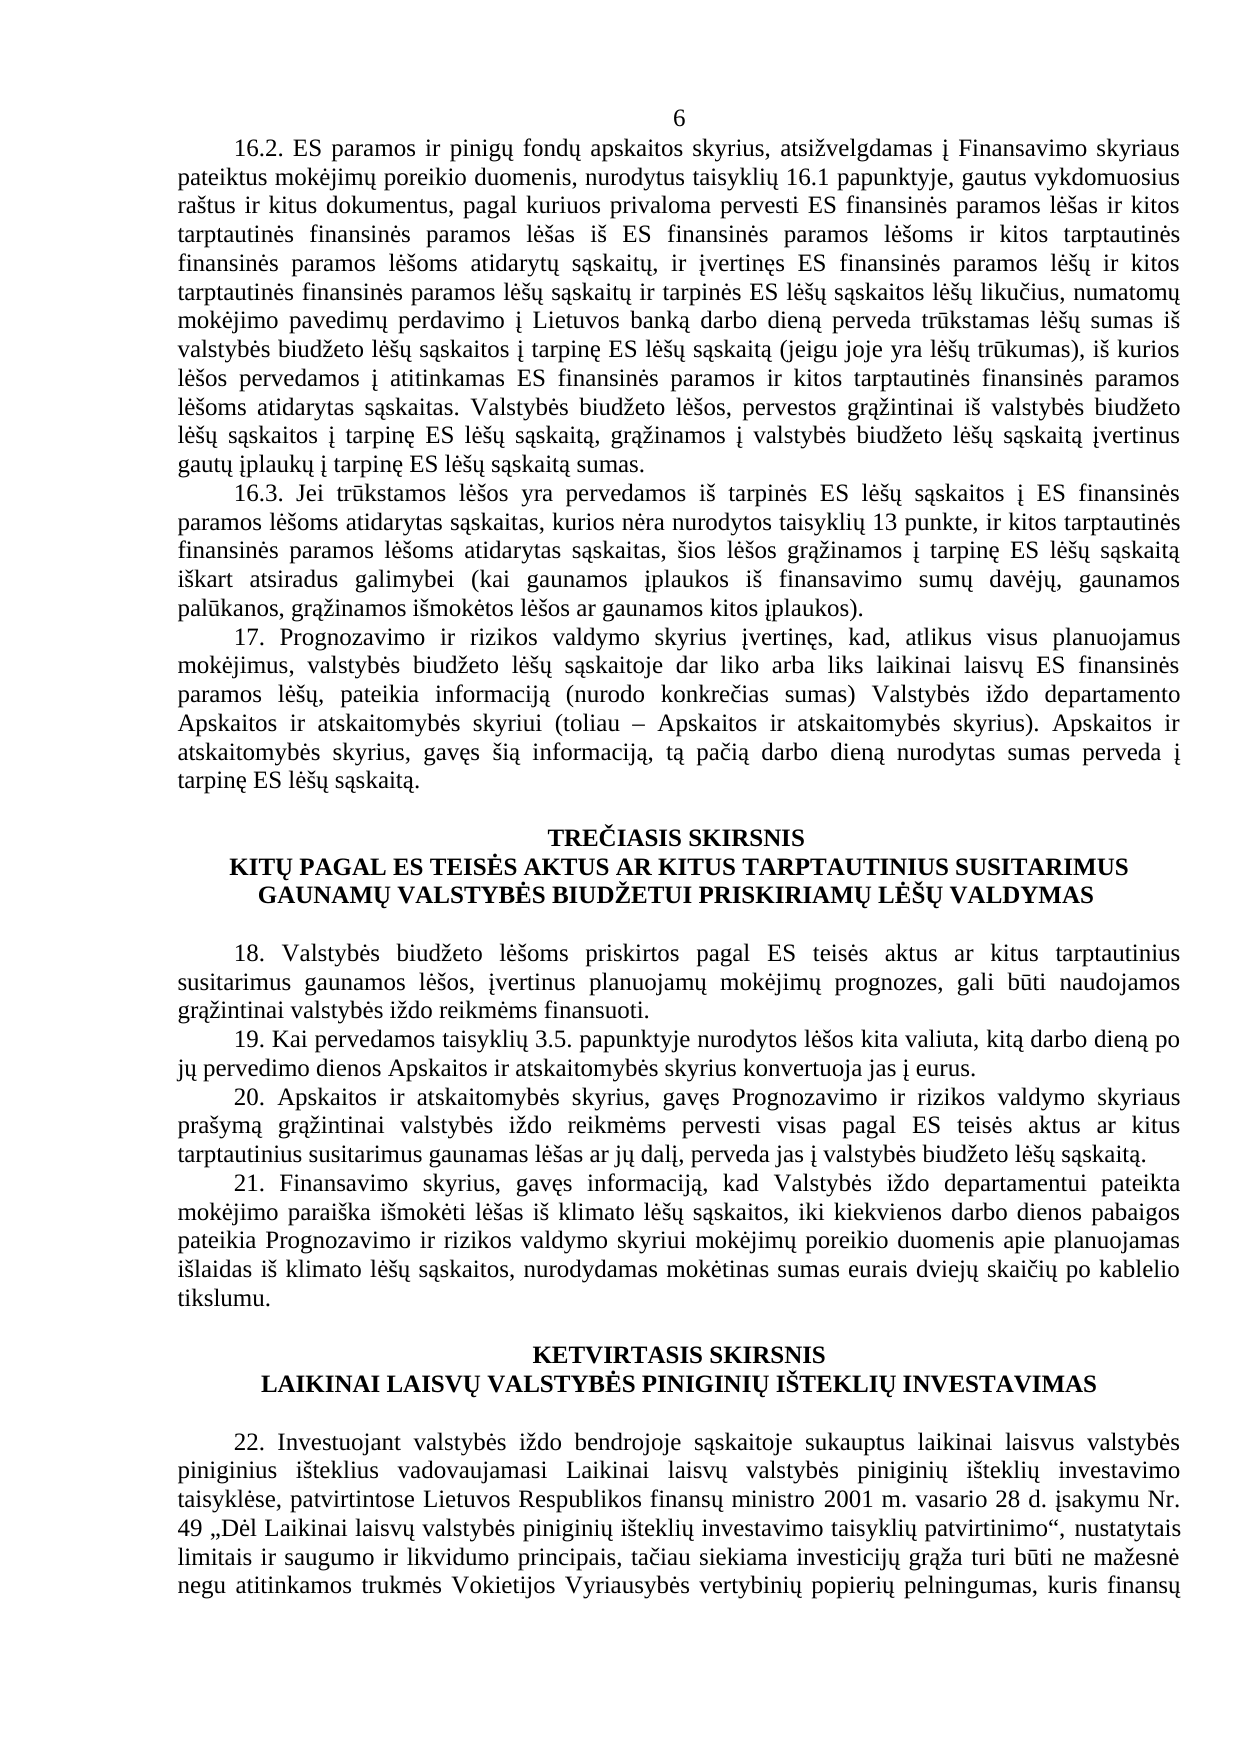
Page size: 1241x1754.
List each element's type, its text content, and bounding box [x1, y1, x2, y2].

text 22. Investuojant valstybės iždo bendrojoje sąskaitoje sukauptus laikinai laisvus valstybės piniginius išteklius vadovaujamasi Laikinai laisvų valstybės piniginių išteklių investavimo taisyklėse, patvirtintose Lietuvos Respublikos finansų ministro 2001 m. vasario 28 d. įsakymu Nr. 49 „Dėl Laikinai laisvų valstybės piniginių išteklių investavimo taisyklių patvirtinimo“, nustatytais limitais ir saugumo ir likvidumo principais, tačiau siekiama investicijų grąža turi būti ne mažesnė negu atitinkamos trukmės Vokietijos Vyriausybės vertybinių popierių pelningumas, kuris finansų [177, 1427, 1181, 1599]
text 18. Valstybės biudžeto lėšoms priskirtos pagal ES teisės aktus ar kitus tarptautinius susitarimus gaunamos lėšos, įvertinus planuojamų mokėjimų prognozes, gali būti naudojamos grąžintinai valstybės iždo reikmėms finansuoti. [177, 938, 1181, 1024]
text KETVIRTASIS SKIRSNIS [177, 1340, 1181, 1369]
text 21. Finansavimo skyrius, gavęs informaciją, kad Valstybės iždo departamentui pateikta mokėjimo paraiška išmokėti lėšas iš klimato lėšų sąskaitos, iki kiekvienos darbo dienos pabaigos pateikia Prognozavimo ir rizikos valdymo skyriui mokėjimų poreikio duomenis apie planuojamas išlaidas iš klimato lėšų sąskaitos, nurodydamas mokėtinas sumas eurais dviejų skaičių po kablelio tikslumu. [177, 1168, 1181, 1312]
text 17. Prognozavimo ir rizikos valdymo skyrius įvertinęs, kad, atlikus visus planuojamus mokėjimus, valstybės biudžeto lėšų sąskaitoje dar liko arba liks laikinai laisvų ES finansinės paramos lėšų, pateikia informaciją (nurodo konkrečias sumas) Valstybės iždo departamento Apskaitos ir atskaitomybės skyriui (toliau – Apskaitos ir atskaitomybės skyrius). Apskaitos ir atskaitomybės skyrius, gavęs šią informaciją, tą pačią darbo dieną nurodytas sumas perveda į tarpinę ES lėšų sąskaitą. [177, 622, 1181, 794]
text 16.2. ES paramos ir pinigų fondų apskaitos skyrius, atsižvelgdamas į Finansavimo skyriaus pateiktus mokėjimų poreikio duomenis, nurodytus taisyklių 16.1 papunktyje, gautus vykdomuosius raštus ir kitus dokumentus, pagal kuriuos privaloma pervesti ES finansinės paramos lėšas ir kitos tarptautinės finansinės paramos lėšas iš ES finansinės paramos lėšoms ir kitos tarptautinės finansinės paramos lėšoms atidarytų sąskaitų, ir įvertinęs ES finansinės paramos lėšų ir kitos tarptautinės finansinės paramos lėšų sąskaitų ir tarpinės ES lėšų sąskaitos lėšų likučius, numatomų mokėjimo pavedimų perdavimo į Lietuvos banką darbo dieną perveda trūkstamas lėšų sumas iš valstybės biudžeto lėšų sąskaitos į tarpinę ES lėšų sąskaitą (jeigu joje yra lėšų trūkumas), iš kurios lėšos pervedamos į atitinkamas ES finansinės paramos ir kitos tarptautinės finansinės paramos lėšoms atidarytas sąskaitas. Valstybės biudžeto lėšos, pervestos grąžintinai iš valstybės biudžeto lėšų sąskaitos į tarpinę ES lėšų sąskaitą, grąžinamos į valstybės biudžeto lėšų sąskaitą įvertinus gautų įplaukų į tarpinę ES lėšų sąskaitą sumas. [177, 133, 1181, 478]
text TREČIASIS SKIRSNIS [177, 823, 1181, 852]
text 20. Apskaitos ir atskaitomybės skyrius, gavęs Prognozavimo ir rizikos valdymo skyriaus prašymą grąžintinai valstybės iždo reikmėms pervesti visas pagal ES teisės aktus ar kitus tarptautinius susitarimus gaunamas lėšas ar jų dalį, perveda jas į valstybės biudžeto lėšų sąskaitą. [177, 1082, 1181, 1168]
text 16.3. Jei trūkstamos lėšos yra pervedamos iš tarpinės ES lėšų sąskaitos į ES finansinės paramos lėšoms atidarytas sąskaitas, kurios nėra nurodytos taisyklių 13 punkte, ir kitos tarptautinės finansinės paramos lėšoms atidarytas sąskaitas, šios lėšos grąžinamos į tarpinę ES lėšų sąskaitą iškart atsiradus galimybei (kai gaunamos įplaukos iš finansavimo sumų davėjų, gaunamos palūkanos, grąžinamos išmokėtos lėšos ar gaunamos kitos įplaukos). [177, 478, 1181, 622]
text KITŲ PAGAL ES TEISĖS AKTUS AR KITUS TARPTAUTINIUS SUSITARIMUS GAUNAMŲ VALSTYBĖS BIUDŽETUI PRISKIRIAMŲ LĖŠŲ VALDYMAS [177, 852, 1181, 909]
text 19. Kai pervedamos taisyklių 3.5. papunktyje nurodytos lėšos kita valiuta, kitą darbo dieną po jų pervedimo dienos Apskaitos ir atskaitomybės skyrius konvertuoja jas į eurus. [177, 1024, 1181, 1082]
text LAIKINAI LAISVŲ VALSTYBĖS PINIGINIŲ IŠTEKLIŲ INVESTAVIMAS [177, 1369, 1181, 1398]
